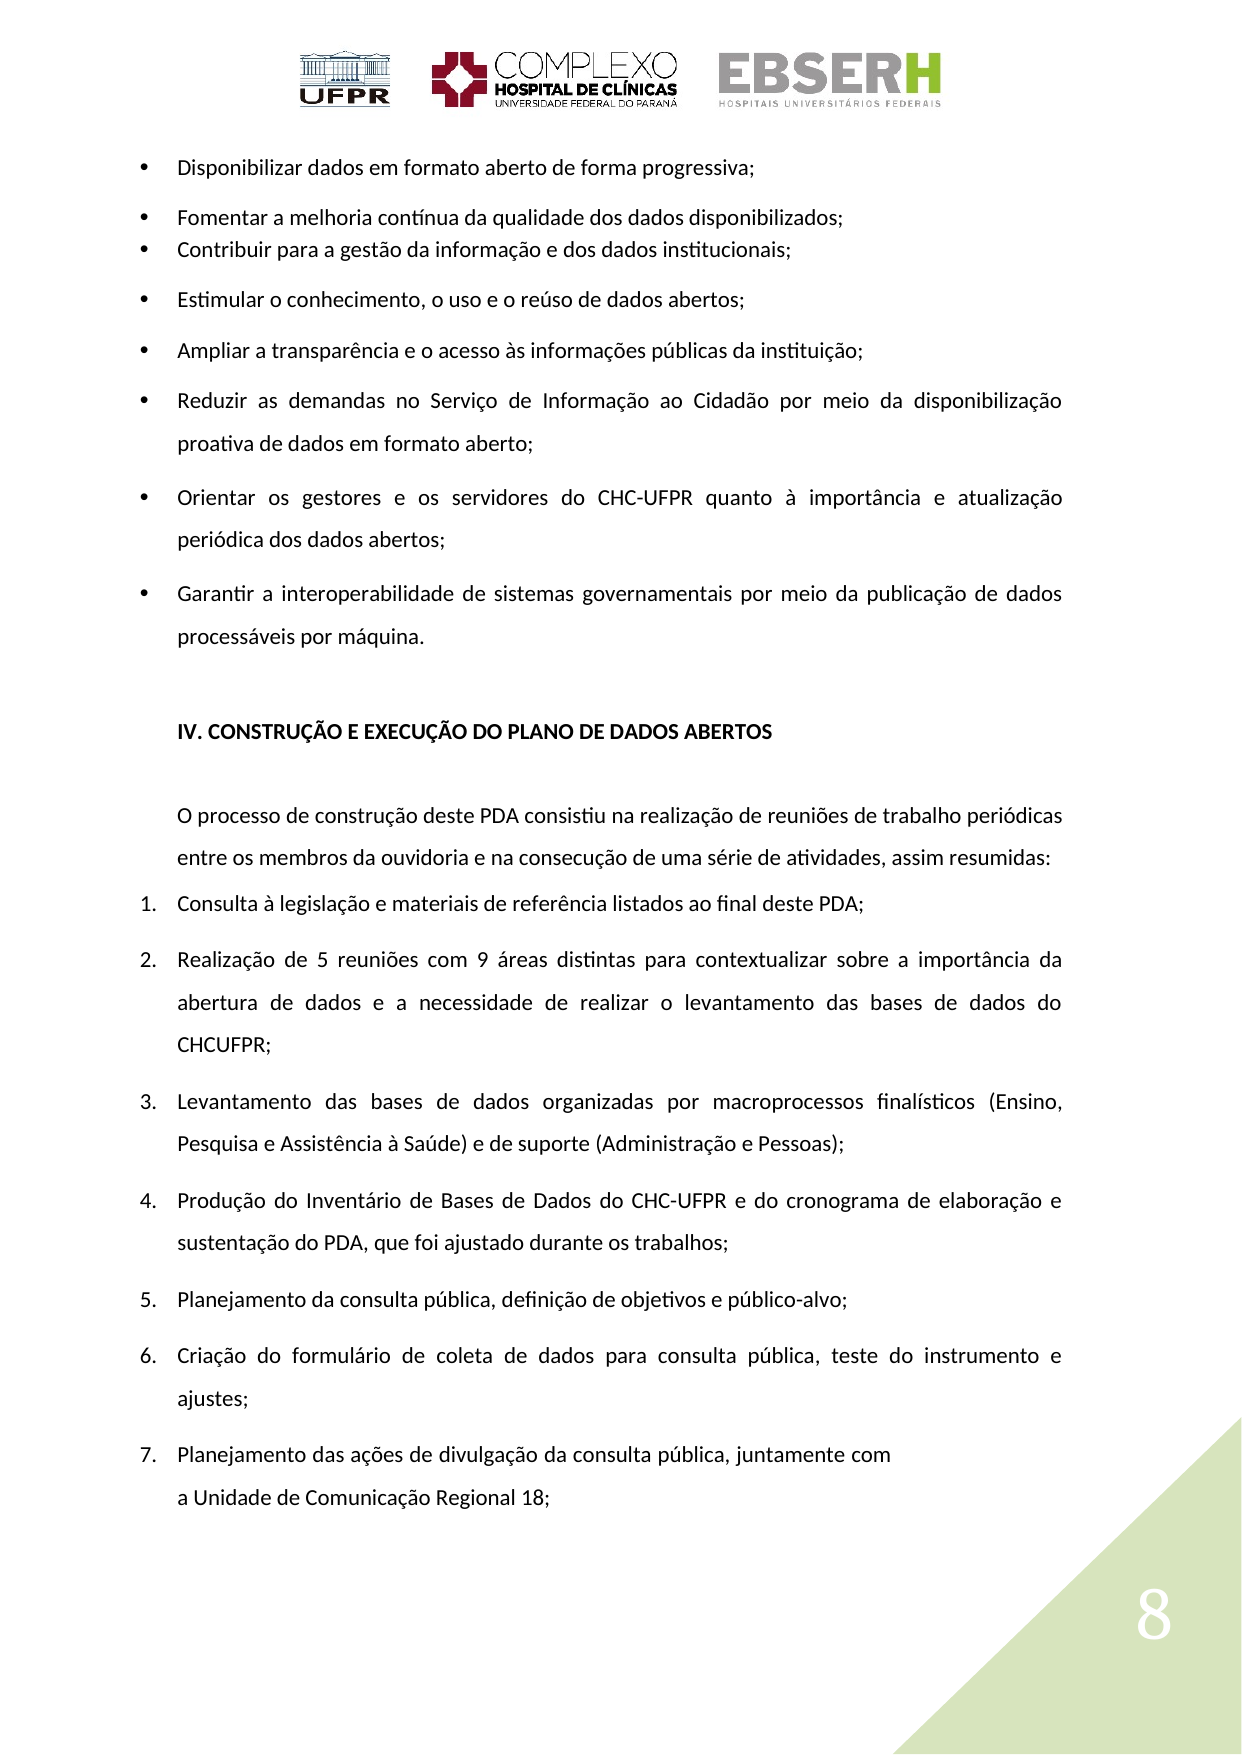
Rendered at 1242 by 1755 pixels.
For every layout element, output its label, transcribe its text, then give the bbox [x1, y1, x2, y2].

subtitle IV. CONSTRUÇÃO E EXECUÇÃO DO PLANO DE DADOS ABERTOS [177, 717, 1064, 745]
list Ampliar a transparência e o acesso às informações públicas da instituição; [139, 334, 1064, 364]
list Reduzir as demandas no Serviço de Informação ao Cidadão por meio da disponibilização proativa de dados em formato aberto; [139, 385, 1064, 457]
list Fomentar a melhoria contínua da qualidade dos dados disponibilizados; [139, 202, 1064, 231]
list Produção do Inventário de Bases de Dados do CHC-UFPR e do cronograma de elaboração e sustentação do PDA, que foi ajustado durante os trabalhos; [139, 1186, 1064, 1256]
list Consulta à legislação e materiais de referência listados ao final deste PDA; [139, 889, 1064, 917]
list Realização de 5 reuniões com 9 áreas distintas para contextualizar sobre a importância da abertura de dados e a necessidade de realizar o levantamento das bases de dados do CHCUFPR; [139, 945, 1064, 1058]
list Contribuir para a gestão da informação e dos dados institucionais; [139, 234, 1064, 263]
list Criação do formulário de coleta de dados para consulta pública, teste do instrumento e ajustes; [139, 1341, 1064, 1412]
list Planejamento da consulta pública, definição de objetivos e público-alvo; [139, 1285, 1064, 1313]
list Planejamento das ações de divulgação da consulta pública, juntamente com a Unidade de Comunicação Regional 18; [139, 1441, 1064, 1511]
text O processo de construção deste PDA consistiu na realização de reuniões de trabalho periódicas entre os membros da ouvidoria e na consecução de uma série de atividades, assim resumidas: [177, 801, 1064, 871]
list Disponibilizar dados em formato aberto de forma progressiva; [139, 152, 1064, 181]
list Estimular o conhecimento, o uso e o reúso de dados abertos; [139, 284, 1064, 313]
list Levantamento das bases de dados organizadas por macroprocessos finalísticos (Ensino, Pesquisa e Assistência à Saúde) e de suporte (Administração e Pessoas); [139, 1087, 1064, 1157]
list Orientar os gestores e os servidores do CHC-UFPR quanto à importância e atualização periódica dos dados abertos; [139, 481, 1064, 553]
list Garantir a interoperabilidade de sistemas governamentais por meio da publicação de dados processáveis por máquina. [139, 578, 1064, 650]
